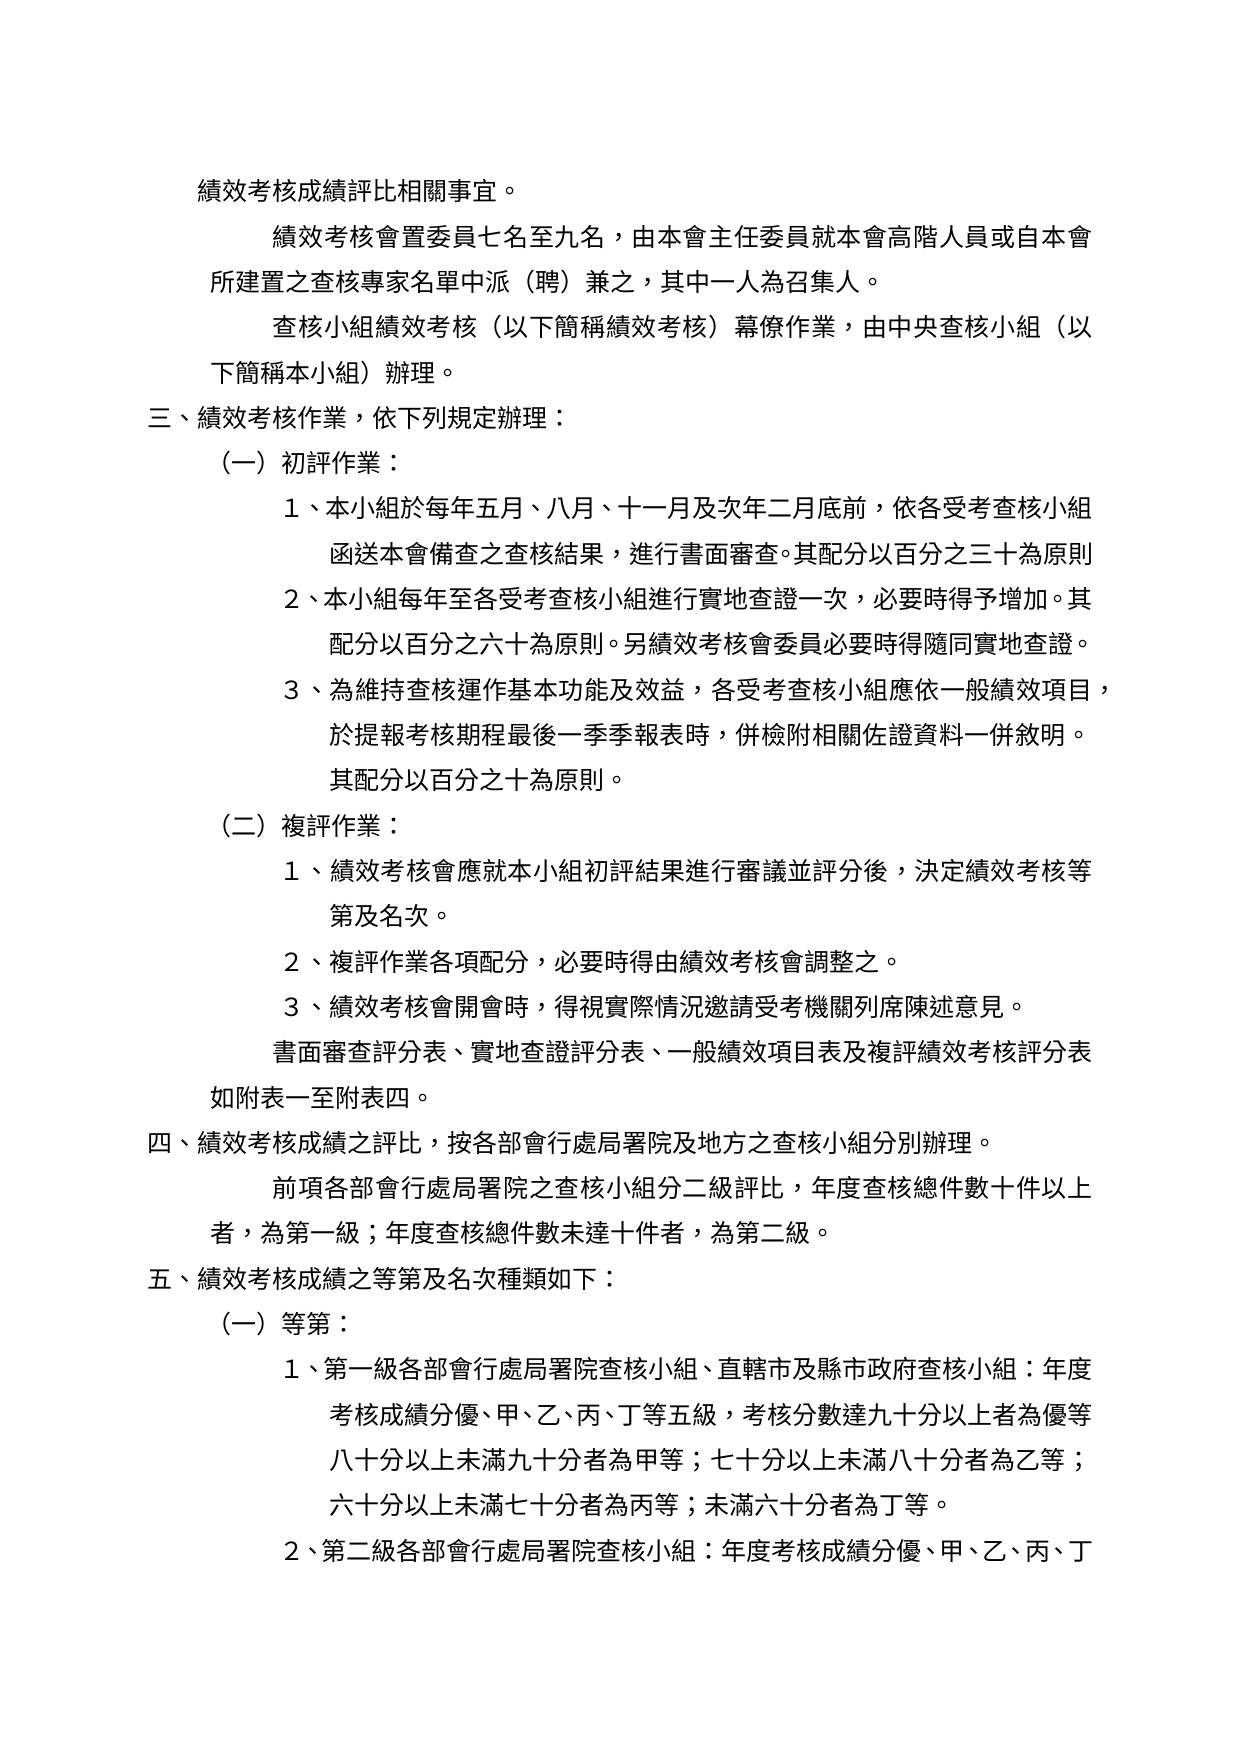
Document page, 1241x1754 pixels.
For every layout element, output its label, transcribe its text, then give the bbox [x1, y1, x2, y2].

text ２、複評作業各項配分，必要時得由績效考核會調整之。 [279, 942, 1092, 978]
text ３、為維持查核運作基本功能及效益，各受考查核小組應依一般績效項目，於提報考核期程最後一季季報表時，併檢附相關佐證資料一併敘明。其配分以百分之十為原則。 [279, 670, 1092, 797]
text １、本小組於每年五月、八月、十一月及次年二月底前，依各受考查核小組函送本會備查之查核結果，進行書面審查。其配分以百分之三十為原則。 [279, 489, 1092, 571]
text ３、績效考核會開會時，得視實際情況邀請受考機關列席陳述意見。 [279, 987, 1092, 1024]
text 績效考核成績評比相關事宜。 [148, 172, 1092, 208]
text 前項各部會行處局署院之查核小組分二級評比，年度查核總件數十件以上者，為第一級；年度查核總件數未達十件者，為第二級。 [210, 1169, 1092, 1250]
text ２、第二級各部會行處局署院查核小組：年度考核成績分優、甲、乙、丙、丁 [279, 1531, 1092, 1567]
text 三、績效考核作業，依下列規定辦理： [148, 398, 1092, 434]
text 績效考核會置委員七名至九名，由本會主任委員就本會高階人員或自本會所建置之查核專家名單中派（聘）兼之，其中一人為召集人。 [210, 217, 1092, 299]
text （二）複評作業： [206, 806, 1092, 842]
text 查核小組績效考核（以下簡稱績效考核）幕僚作業，由中央查核小組（以下簡稱本小組）辦理。 [210, 308, 1092, 389]
text （一）等第： [206, 1304, 1092, 1341]
text 四、績效考核成績之評比，按各部會行處局署院及地方之查核小組分別辦理。 [148, 1123, 1092, 1159]
text （一）初評作業： [206, 444, 1092, 480]
text １、第一級各部會行處局署院查核小組、直轄市及縣市政府查核小組：年度考核成績分優、甲、乙、丙、丁等五級，考核分數達九十分以上者為優等；八十分以上未滿九十分者為甲等；七十分以上未滿八十分者為乙等；六十分以上未滿七十分者為丙等；未滿六十分者為丁等。 [279, 1350, 1092, 1522]
text 五、績效考核成績之等第及名次種類如下： [148, 1259, 1092, 1296]
text 書面審查評分表、實地查證評分表、一般績效項目表及複評績效考核評分表，如附表一至附表四。 [210, 1033, 1092, 1114]
text １、績效考核會應就本小組初評結果進行審議並評分後，決定績效考核等第及名次。 [279, 851, 1092, 933]
text ２、本小組每年至各受考查核小組進行實地查證一次，必要時得予增加。其配分以百分之六十為原則。另績效考核會委員必要時得隨同實地查證。 [279, 579, 1092, 661]
